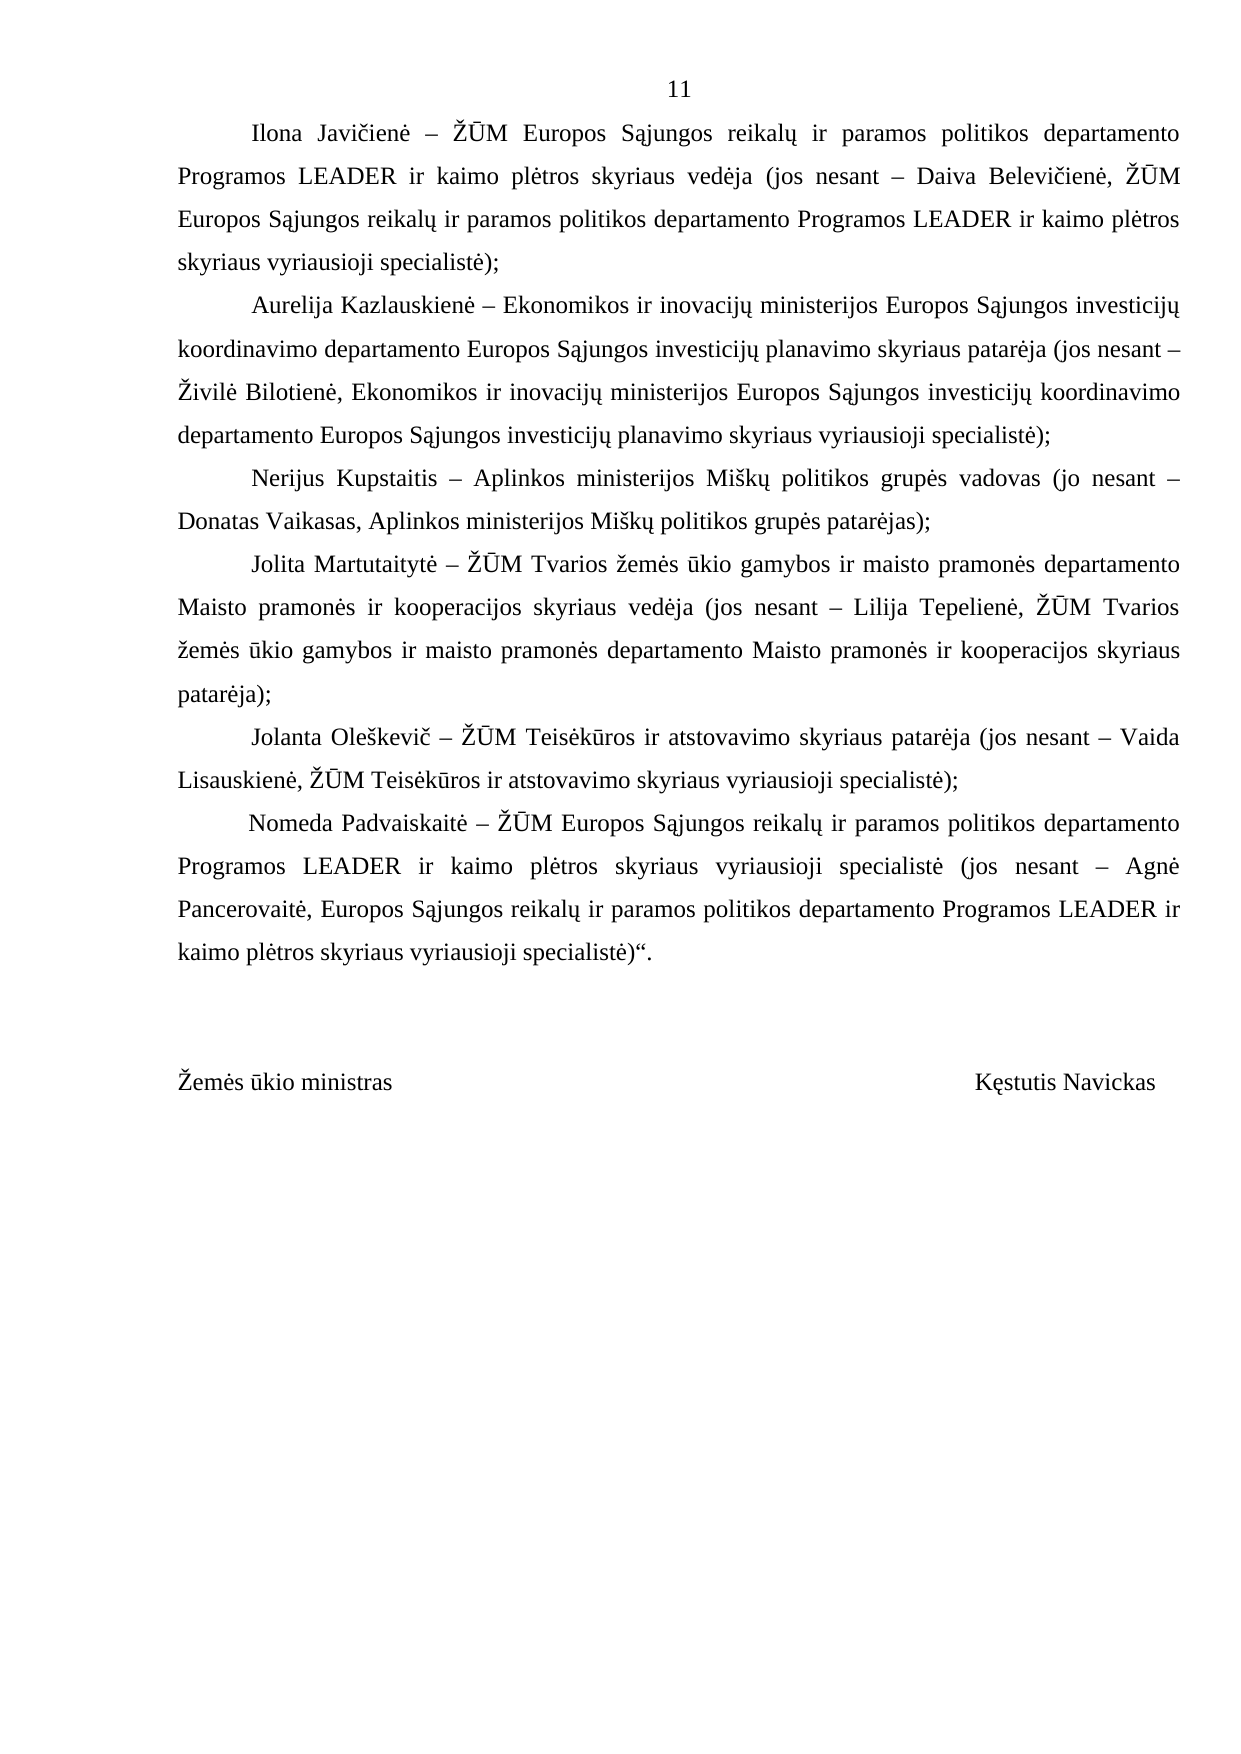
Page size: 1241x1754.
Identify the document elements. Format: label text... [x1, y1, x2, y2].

text Aurelija Kazlauskienė – Ekonomikos ir inovacijų ministerijos Europos Sąjungos investicijų koordinavimo departamento Europos Sąjungos investicijų planavimo skyriaus patarėja (jos nesant – Živilė Bilotienė, Ekonomikos ir inovacijų ministerijos Europos Sąjungos investicijų koordinavimo departamento Europos Sąjungos investicijų planavimo skyriaus vyriausioji specialistė); [177, 291, 1181, 449]
text Jolita Martutaitytė – ŽŪM Tvarios žemės ūkio gamybos ir maisto pramonės departamento Maisto pramonės ir kooperacijos skyriaus vedėja (jos nesant – Lilija Tepelienė, ŽŪM Tvarios žemės ūkio gamybos ir maisto pramonės departamento Maisto pramonės ir kooperacijos skyriaus patarėja); [177, 549, 1181, 707]
text Nomeda Padvaiskaitė – ŽŪM Europos Sąjungos reikalų ir paramos politikos departamento Programos LEADER ir kaimo plėtros skyriaus vyriausioji specialistė (jos nesant – Agnė Pancerovaitė, Europos Sąjungos reikalų ir paramos politikos departamento Programos LEADER ir kaimo plėtros skyriaus vyriausioji specialistė)“. [177, 808, 1181, 966]
text Jolanta Oleškevič – ŽŪM Teisėkūros ir atstovavimo skyriaus patarėja (jos nesant – Vaida Lisauskienė, ŽŪM Teisėkūros ir atstovavimo skyriaus vyriausioji specialistė); [177, 722, 1181, 794]
text Nerijus Kupstaitis – Aplinkos ministerijos Miškų politikos grupės vadovas (jo nesant – Donatas Vaikasas, Aplinkos ministerijos Miškų politikos grupės patarėjas); [177, 463, 1181, 535]
text Žemės ūkio ministras Kęstutis Navickas [177, 1067, 1181, 1096]
text Ilona Javičienė – ŽŪM Europos Sąjungos reikalų ir paramos politikos departamento Programos LEADER ir kaimo plėtros skyriaus vedėja (jos nesant – Daiva Belevičienė, ŽŪM Europos Sąjungos reikalų ir paramos politikos departamento Programos LEADER ir kaimo plėtros skyriaus vyriausioji specialistė); [177, 118, 1181, 276]
